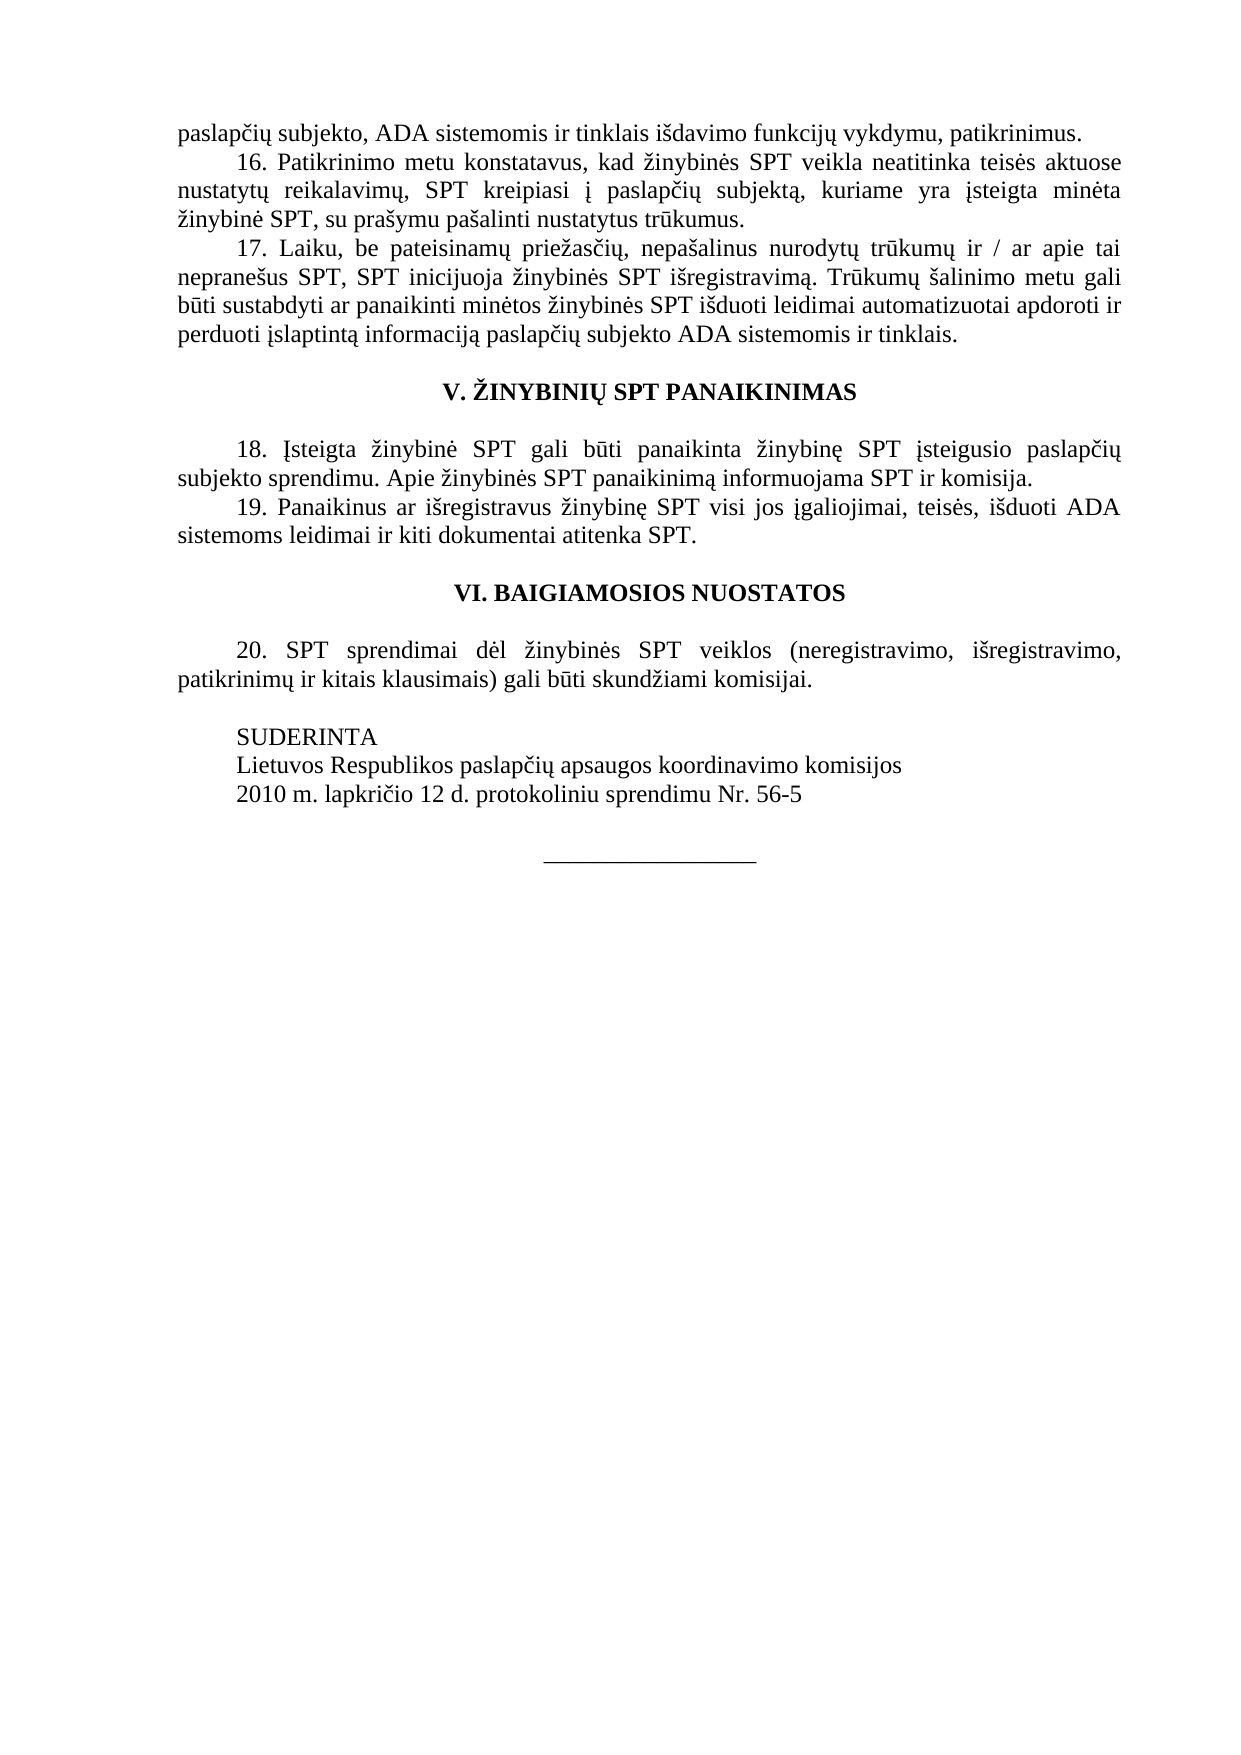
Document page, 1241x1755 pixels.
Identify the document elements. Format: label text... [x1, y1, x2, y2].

text 20. SPT sprendimai dėl žinybinės SPT veiklos (neregistravimo, išregistravimo, patikrinimų ir kitais klausimais) gali būti skundžiami komisijai. [177, 636, 1122, 693]
text 19. Panaikinus ar išregistravus žinybinę SPT visi jos įgaliojimai, teisės, išduoti ADA sistemoms leidimai ir kiti dokumentai atitenka SPT. [177, 492, 1122, 549]
text SUDERINTA [177, 722, 1122, 751]
text _________________ [177, 837, 1122, 866]
text V. ŽINYBINIŲ SPT PANAIKINIMAS [177, 377, 1122, 406]
text 16. Patikrinimo metu konstatavus, kad žinybinės SPT veikla neatitinka teisės aktuose nustatytų reikalavimų, SPT kreipiasi į paslapčių subjektą, kuriame yra įsteigta minėta žinybinė SPT, su prašymu pašalinti nustatytus trūkumus. [177, 147, 1122, 233]
text paslapčių subjekto, ADA sistemomis ir tinklais išdavimo funkcijų vykdymu, patikrinimus. [177, 118, 1122, 147]
text 17. Laiku, be pateisinamų priežasčių, nepašalinus nurodytų trūkumų ir / ar apie tai nepranešus SPT, SPT inicijuoja žinybinės SPT išregistravimą. Trūkumų šalinimo metu gali būti sustabdyti ar panaikinti minėtos žinybinės SPT išduoti leidimai automatizuotai apdoroti ir perduoti įslaptintą informaciją paslapčių subjekto ADA sistemomis ir tinklais. [177, 233, 1122, 348]
text 18. Įsteigta žinybinė SPT gali būti panaikinta žinybinę SPT įsteigusio paslapčių subjekto sprendimu. Apie žinybinės SPT panaikinimą informuojama SPT ir komisija. [177, 434, 1122, 492]
text VI. BAIGIAMOSIOS NUOSTATOS [177, 578, 1122, 607]
text Lietuvos Respublikos paslapčių apsaugos koordinavimo komisijos [177, 751, 1122, 779]
text 2010 m. lapkričio 12 d. protokoliniu sprendimu Nr. 56-5 [177, 779, 1122, 808]
